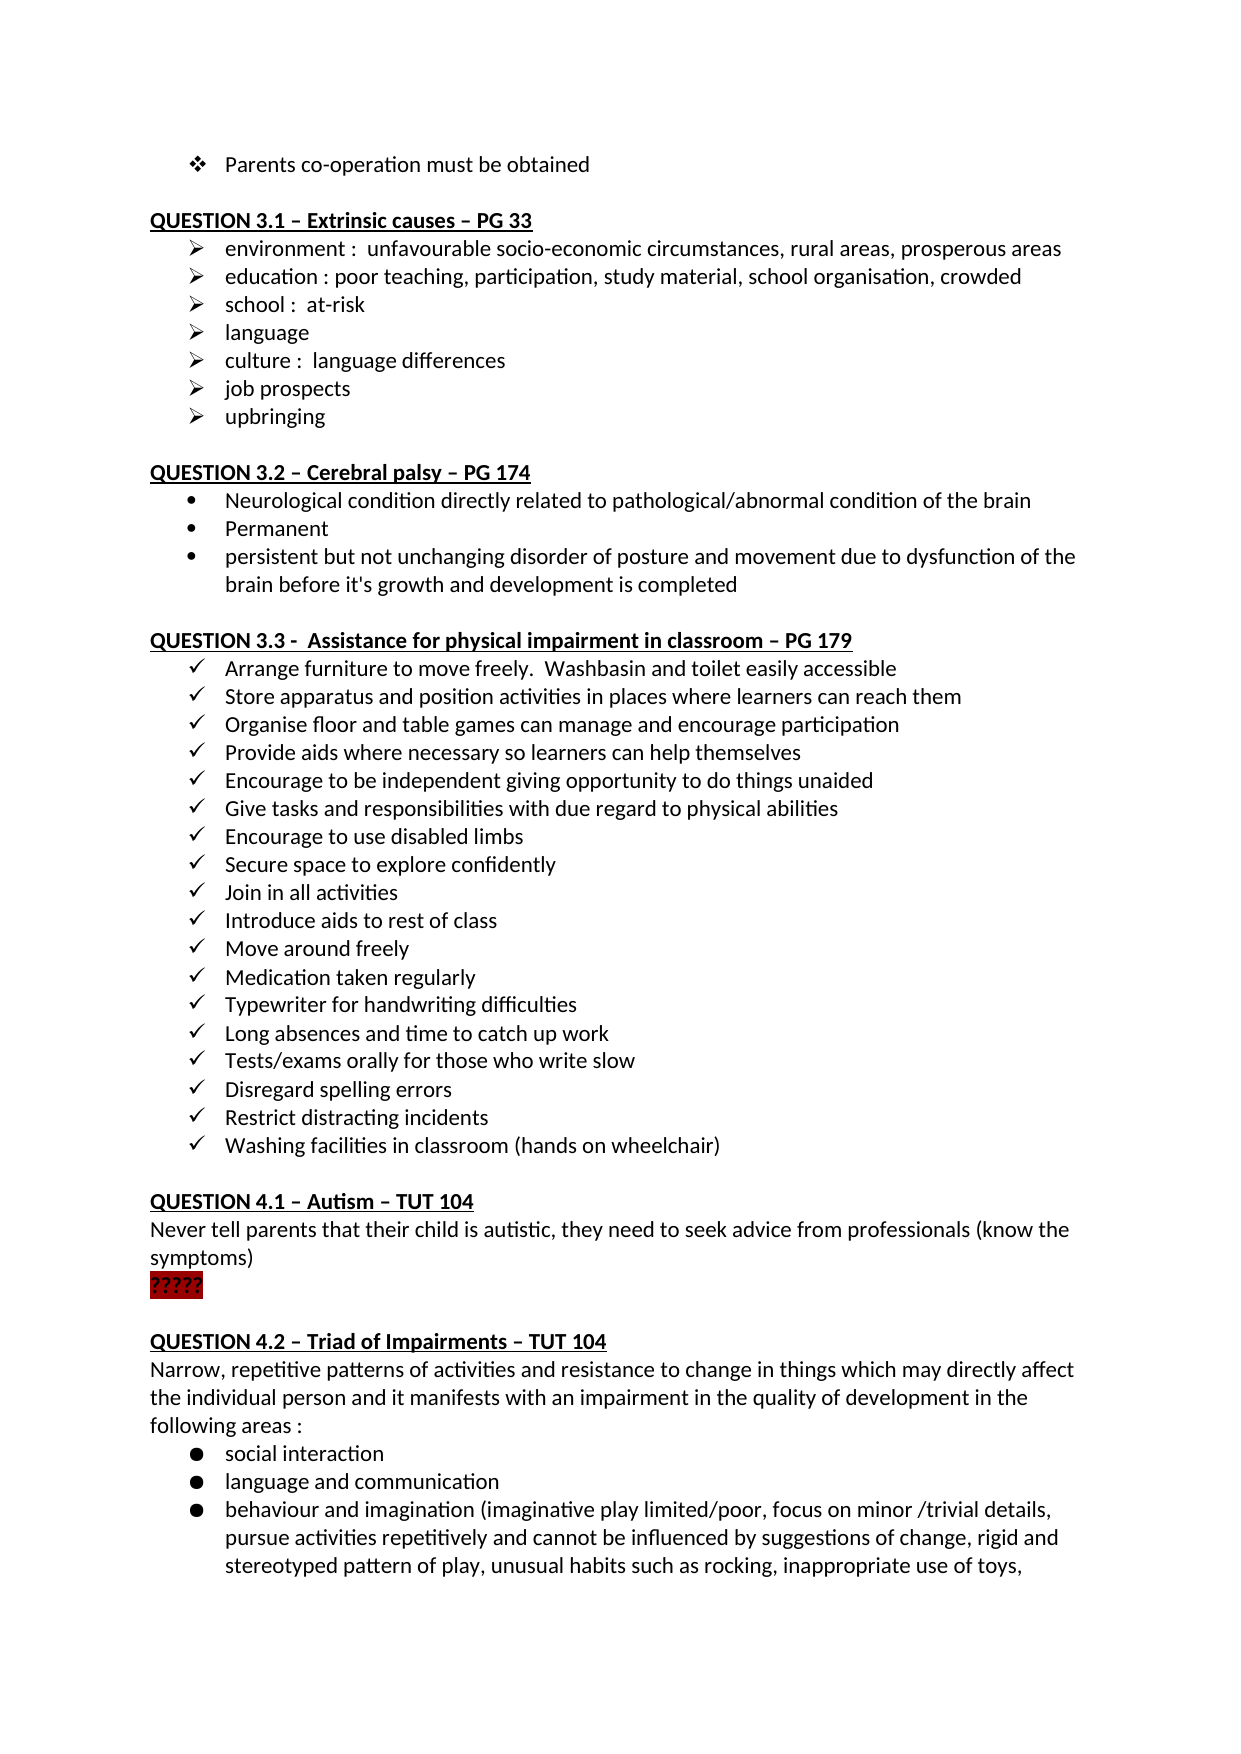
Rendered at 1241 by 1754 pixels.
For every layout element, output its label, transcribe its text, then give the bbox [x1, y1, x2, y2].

text QUESTION 3.2 – Cerebral palsy – PG 174 [150, 458, 1090, 486]
list education : poor teaching, participation, study material, school organisation, crowded [187, 262, 1090, 290]
list school : at-risk [187, 290, 1090, 318]
text ????? [150, 1271, 1090, 1299]
text Never tell parents that their child is autistic, they need to seek advice from professionals (know the symptoms) [150, 1215, 1090, 1271]
list Permanent [187, 514, 1090, 542]
text QUESTION 3.1 – Extrinsic causes – PG 33 [150, 206, 1090, 234]
list Arrange furniture to move freely. Washbasin and toilet easily accessible [187, 654, 1090, 682]
list language [187, 318, 1090, 346]
list Give tasks and responsibilities with due regard to physical abilities [187, 794, 1090, 822]
list Encourage to be independent giving opportunity to do things unaided [187, 766, 1090, 794]
text QUESTION 4.1 – Autism – TUT 104 [150, 1187, 1090, 1215]
list culture : language differences [187, 346, 1090, 374]
list Long absences and time to catch up work [187, 1019, 1090, 1047]
list environment : unfavourable socio-economic circumstances, rural areas, prosperous areas [187, 234, 1090, 262]
list job prospects [187, 374, 1090, 402]
list Neurological condition directly related to pathological/abnormal condition of the brain [187, 486, 1090, 514]
list Disregard spelling errors [187, 1075, 1090, 1103]
list persistent but not unchanging disorder of posture and movement due to dysfunction of the brain before it's growth and development is completed [187, 542, 1090, 598]
list social interaction [187, 1439, 1090, 1467]
list Restrict distracting incidents [187, 1103, 1090, 1131]
text QUESTION 3.3 - Assistance for physical impairment in classroom – PG 179 [150, 626, 1090, 654]
list Tests/exams orally for those who write slow [187, 1047, 1090, 1075]
list language and communication [187, 1467, 1090, 1495]
list Encourage to use disabled limbs [187, 822, 1090, 851]
list Washing facilities in classroom (hands on wheelchair) [187, 1131, 1090, 1159]
list Medication taken regularly [187, 963, 1090, 991]
list Typewriter for handwriting difficulties [187, 991, 1090, 1019]
list Store apparatus and position activities in places where learners can reach them [187, 682, 1090, 710]
list behaviour and imagination (imaginative play limited/poor, focus on minor /trivial details, pursue activities repetitively and cannot be influenced by suggestions of change, rigid and stereotyped pattern of play, unusual habits such as rocking, inappropriate use of toys, [187, 1495, 1090, 1579]
list Introduce aids to rest of class [187, 907, 1090, 934]
list Parents co-operation must be obtained [187, 150, 1090, 178]
list Join in all activities [187, 878, 1090, 907]
list Organise floor and table games can manage and encourage participation [187, 710, 1090, 738]
text Narrow, repetitive patterns of activities and resistance to change in things which may directly affect the individual person and it manifests with an impairment in the quality of development in the following areas : [150, 1355, 1090, 1439]
text QUESTION 4.2 – Triad of Impairments – TUT 104 [150, 1327, 1090, 1355]
list Provide aids where necessary so learners can help themselves [187, 738, 1090, 766]
list Secure space to explore confidently [187, 851, 1090, 878]
list upbringing [187, 402, 1090, 430]
list Move around freely [187, 934, 1090, 963]
